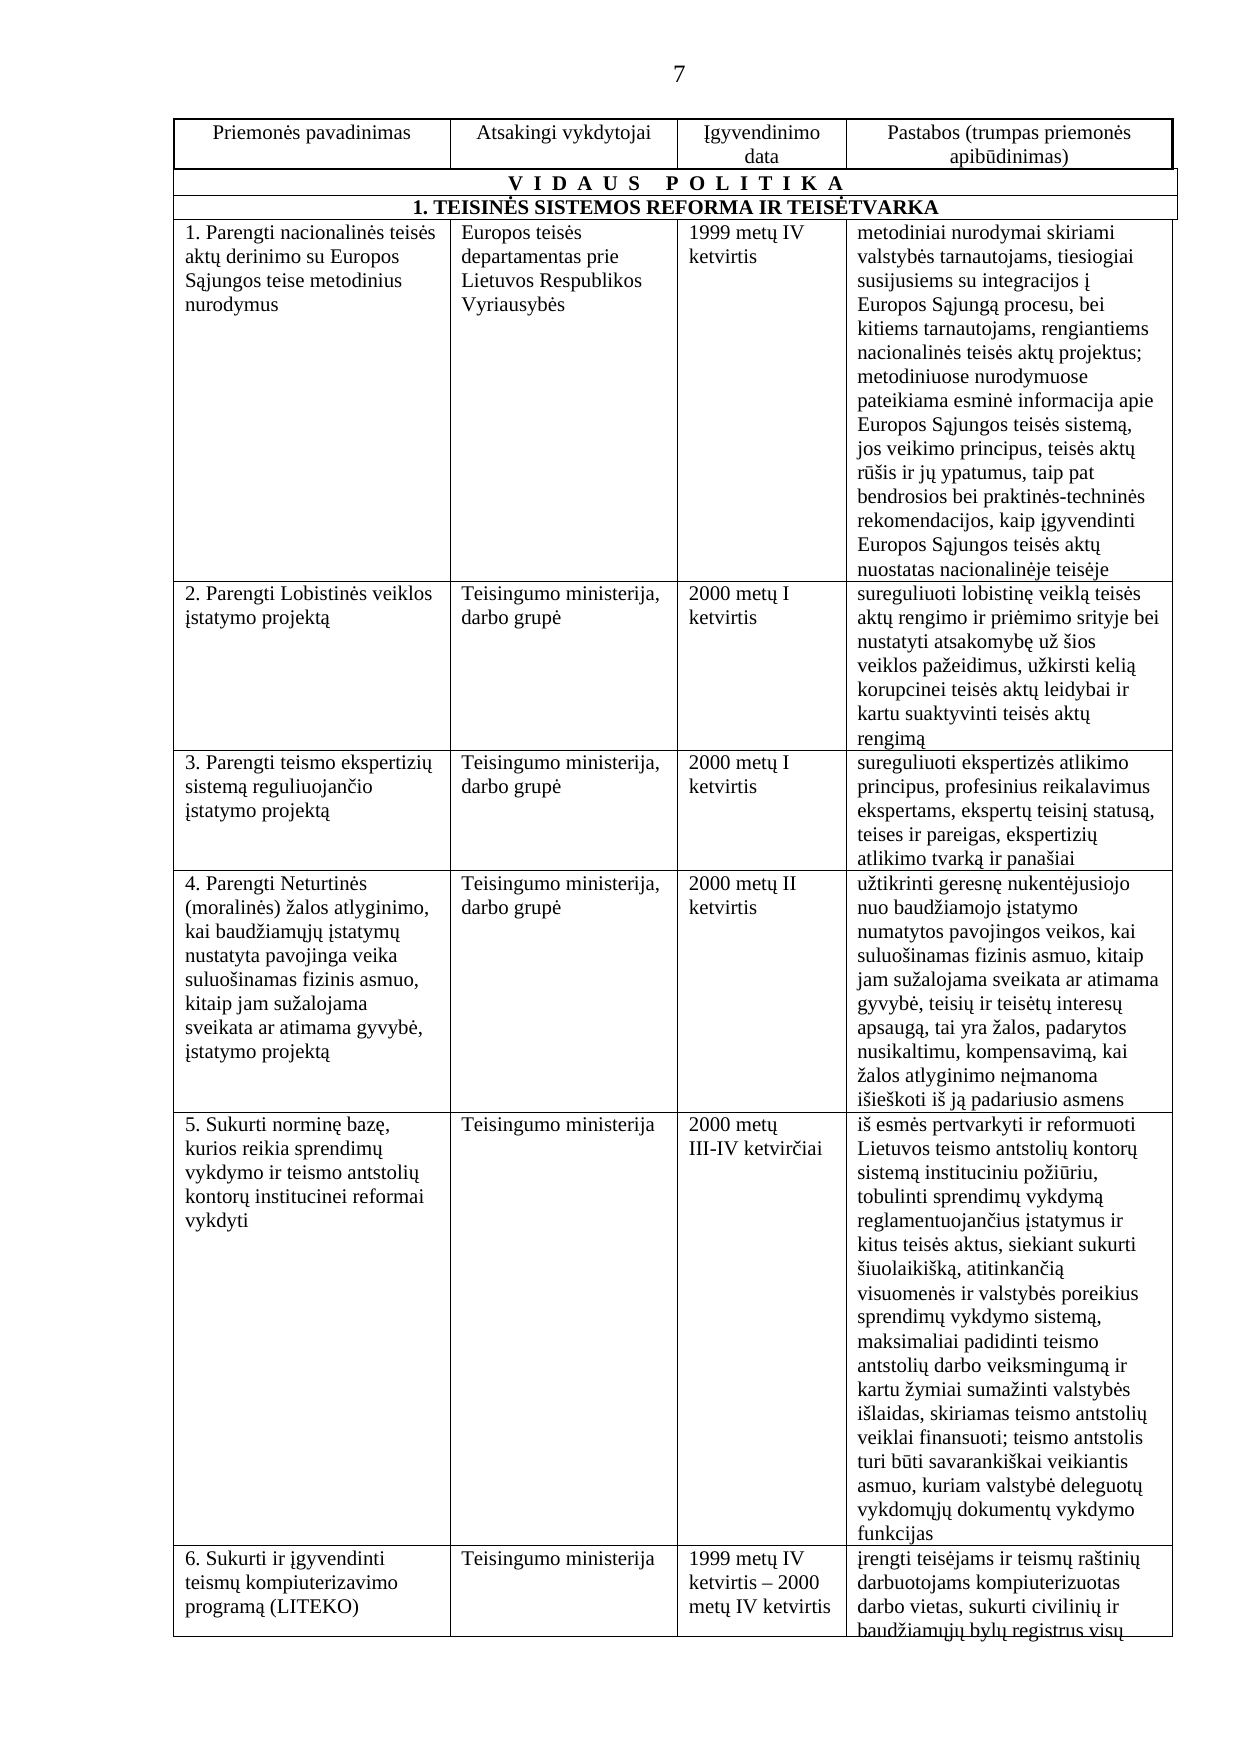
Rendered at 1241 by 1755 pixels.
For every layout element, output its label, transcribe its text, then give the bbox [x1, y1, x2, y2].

table_cell [1173, 870, 1177, 1111]
table_cell 1. TEISINĖS SISTEMOS REFORMA IR TEISĖTVARKA [174, 196, 1177, 219]
table_header Pastabos (trumpas priemonės apibūdinimas) [847, 120, 1171, 168]
table_cell metodiniai nurodymai skiriami valstybės tarnautojams, tiesiogiai susijusiems su integracijos į Europos Sąjungą procesu, bei kitiems tarnautojams, rengiantiems nacionalinės teisės aktų projektus; metodiniuose nurodymuose pateikiama esminė informacija apie Europos Sąjungos teisės sistemą, jos veikimo principus, teisės aktų rūšis ir jų ypatumus, taip pat bendrosios bei praktinės-techninės rekomendacijos, kaip įgyvendinti Europos Sąjungos teisės aktų nuostatas nacionalinėje teisėje [847, 220, 1172, 581]
table_cell [1173, 1545, 1177, 1636]
table_cell sureguliuoti lobistinę veiklą teisės aktų rengimo ir priėmimo srityje bei nustatyti atsakomybę už šios veiklos pažeidimus, užkirsti kelią korupcinei teisės aktų leidybai ir kartu suaktyvinti teisės aktų rengimą [847, 582, 1172, 749]
table_cell Europos teisės departamentas prie Lietuvos Respublikos Vyriausybės [451, 220, 677, 581]
table_cell Teisingumo ministerija, darbo grupė [451, 871, 677, 1111]
table_cell 2000 metų III-IV ketvirčiai [678, 1113, 846, 1545]
table_cell 2000 metų I ketvirtis [678, 751, 846, 870]
table_cell 2000 metų I ketvirtis [678, 582, 846, 749]
table_cell 5. Sukurti norminę bazę, kurios reikia sprendimų vykdymo ir teismo antstolių kontorų institucinei reformai vykdyti [174, 1113, 450, 1545]
table_cell 2000 metų II ketvirtis [678, 871, 846, 1111]
table_cell 2. Parengti Lobistinės veiklos įstatymo projektą [174, 582, 450, 749]
table_cell 6. Sukurti ir įgyvendinti teismų kompiuterizavimo programą (LITEKO) [174, 1546, 450, 1636]
table_cell sureguliuoti ekspertizės atlikimo principus, profesinius reikalavimus ekspertams, ekspertų teisinį statusą, teises ir pareigas, ekspertizių atlikimo tvarką ir panašiai [847, 751, 1172, 870]
table_cell 1. Parengti nacionalinės teisės aktų derinimo su Europos Sąjungos teise metodinius nurodymus [174, 220, 450, 581]
table_header Priemonės pavadinimas [175, 120, 450, 168]
table_cell VIDAUS POLITIKA [174, 169, 1177, 194]
table_cell [1173, 750, 1177, 870]
table_cell 4. Parengti Neturtinės (moralinės) žalos atlyginimo, kai baudžiamųjų įstatymų nustatyta pavojinga veika suluošinamas fizinis asmuo, kitaip jam sužalojama sveikata ar atimama gyvybė, įstatymo projektą [174, 871, 450, 1111]
table_cell [1173, 220, 1177, 581]
table_cell užtikrinti geresnę nukentėjusiojo nuo baudžiamojo įstatymo numatytos pavojingos veikos, kai suluošinamas fizinis asmuo, kitaip jam sužalojama sveikata ar atimama gyvybė, teisių ir teisėtų interesų apsaugą, tai yra žalos, padarytos nusikaltimu, kompensavimą, kai žalos atlyginimo neįmanoma išieškoti iš ją padariusio asmens [847, 871, 1172, 1111]
table_cell [1173, 1111, 1177, 1545]
table_cell Teisingumo ministerija, darbo grupė [451, 582, 677, 749]
table_header Įgyvendinimo data [678, 120, 846, 168]
table_cell 1999 metų IV ketvirtis – 2000 metų IV ketvirtis [678, 1546, 846, 1636]
table_header Atsakingi vykdytojai [451, 120, 677, 168]
table_cell [1173, 581, 1177, 749]
table_cell Teisingumo ministerija, darbo grupė [451, 751, 677, 870]
table_cell Teisingumo ministerija [451, 1113, 677, 1545]
table_cell įrengti teisėjams ir teismų raštinių darbuotojams kompiuterizuotas darbo vietas, sukurti civilinių ir baudžiamųjų bylų registrus visų lygių teismuose [847, 1546, 1172, 1636]
table_cell 3. Parengti teismo ekspertizių sistemą reguliuojančio įstatymo projektą [174, 751, 450, 870]
table_cell Teisingumo ministerija [451, 1546, 677, 1636]
table_cell 1999 metų IV ketvirtis [678, 220, 846, 581]
table_cell iš esmės pertvarkyti ir reformuoti Lietuvos teismo antstolių kontorų sistemą instituciniu požiūriu, tobulinti sprendimų vykdymą reglamentuojančius įstatymus ir kitus teisės aktus, siekiant sukurti šiuolaikišką, atitinkančią visuomenės ir valstybės poreikius sprendimų vykdymo sistemą, maksimaliai padidinti teismo antstolių darbo veiksmingumą ir kartu žymiai sumažinti valstybės išlaidas, skiriamas teismo antstolių veiklai finansuoti; teismo antstolis turi būti savarankiškai veikiantis asmuo, kuriam valstybė deleguotų vykdomųjų dokumentų vykdymo funkcijas [847, 1113, 1172, 1545]
